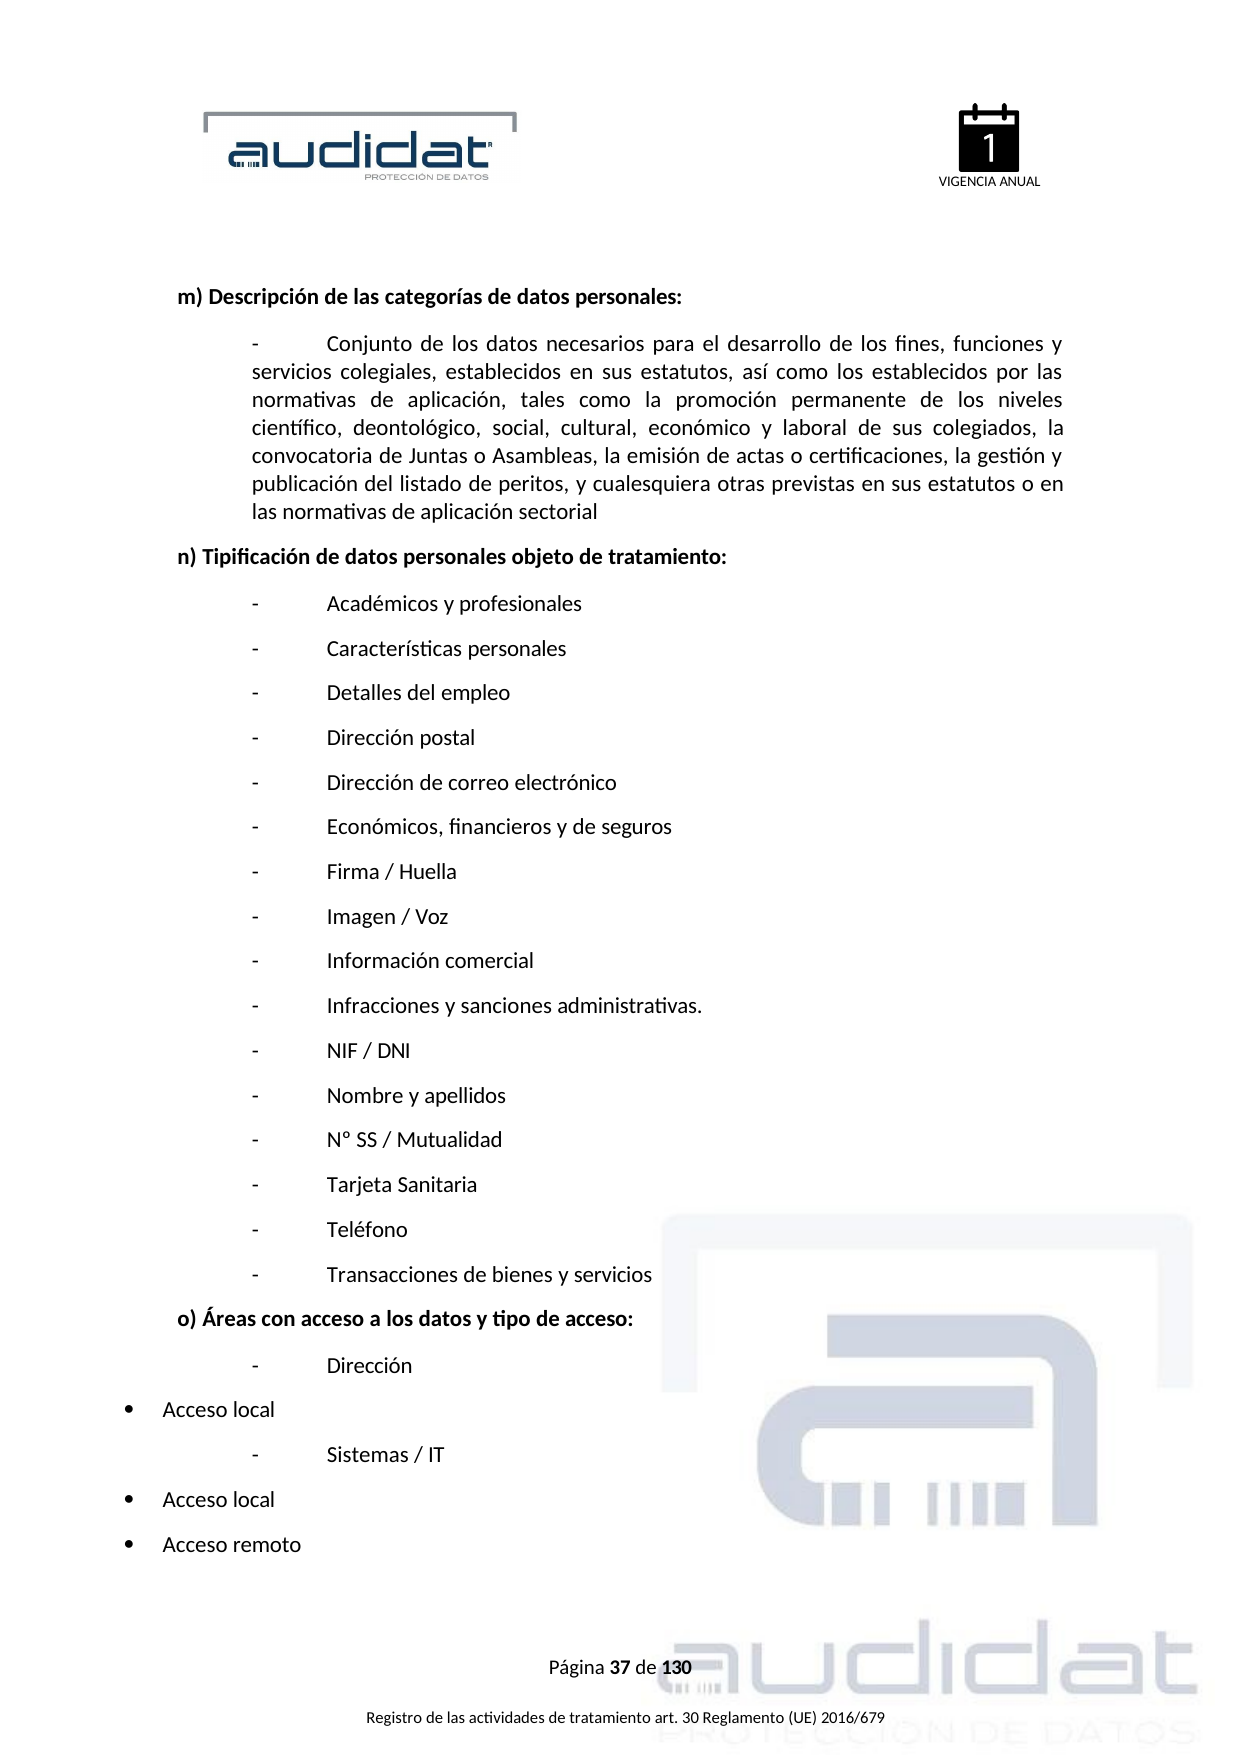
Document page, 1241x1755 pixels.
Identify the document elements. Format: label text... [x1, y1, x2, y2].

list Teléfono [252, 1215, 640, 1243]
text Página 37 de 130 [163, 1654, 640, 1679]
list Transacciones de bienes y servicios [252, 1260, 640, 1288]
list Económicos, financieros y de seguros [252, 812, 1226, 840]
list Tipificación de datos personales objeto de tratamiento: [177, 542, 1226, 570]
list Infracciones y sanciones administrativas. [252, 991, 1226, 1019]
list [1215, 1485, 1226, 1513]
list Académicos y profesionales [252, 589, 1226, 617]
list Nº SS / Mutualidad [252, 1125, 1226, 1153]
list Dirección [252, 1351, 640, 1379]
list Dirección de correo electrónico [252, 768, 1226, 796]
list [1215, 1351, 1226, 1379]
list Descripción de las categorías de datos personales: [177, 282, 1226, 310]
list Características personales [252, 634, 1226, 662]
list Sistemas / IT [252, 1440, 640, 1468]
text Registro de las actividades de tratamiento art. 30 Reglamento (UE) 2016/679 [366, 1708, 640, 1728]
list Acceso local [125, 1485, 640, 1513]
list Detalles del empleo [252, 678, 1226, 706]
list [1215, 1530, 1226, 1558]
list [1215, 1396, 1226, 1424]
list Imagen / Voz [252, 902, 1226, 930]
list Tarjeta Sanitaria [252, 1170, 1226, 1198]
list Dirección postal [252, 723, 1226, 751]
list Nombre y apellidos [252, 1081, 1226, 1109]
list Firma / Huella [252, 857, 1226, 885]
list NIF / DNI [252, 1036, 1226, 1064]
list [1215, 1215, 1226, 1243]
list [1215, 1440, 1226, 1468]
list Conjunto de los datos necesarios para el desarrollo de los fines, funciones y servicios colegiales, establecidos en sus estatutos, así como los establecidos por las normativas de aplicación, tales como la promoción permanente de los niveles científico, deontológico, social, cultural, económico y laboral de sus colegiados, la convocatoria de Juntas o Asambleas, la emisión de actas o certificaciones, la gestión y publicación del listado de peritos, y cualesquiera otras previstas en sus estatutos o en las normativas de aplicación sectorial [252, 329, 1064, 525]
list Información comercial [252, 947, 1226, 975]
list Acceso remoto [125, 1530, 640, 1558]
list Acceso local [125, 1396, 640, 1424]
list Áreas con acceso a los datos y tipo de acceso: [177, 1304, 640, 1332]
